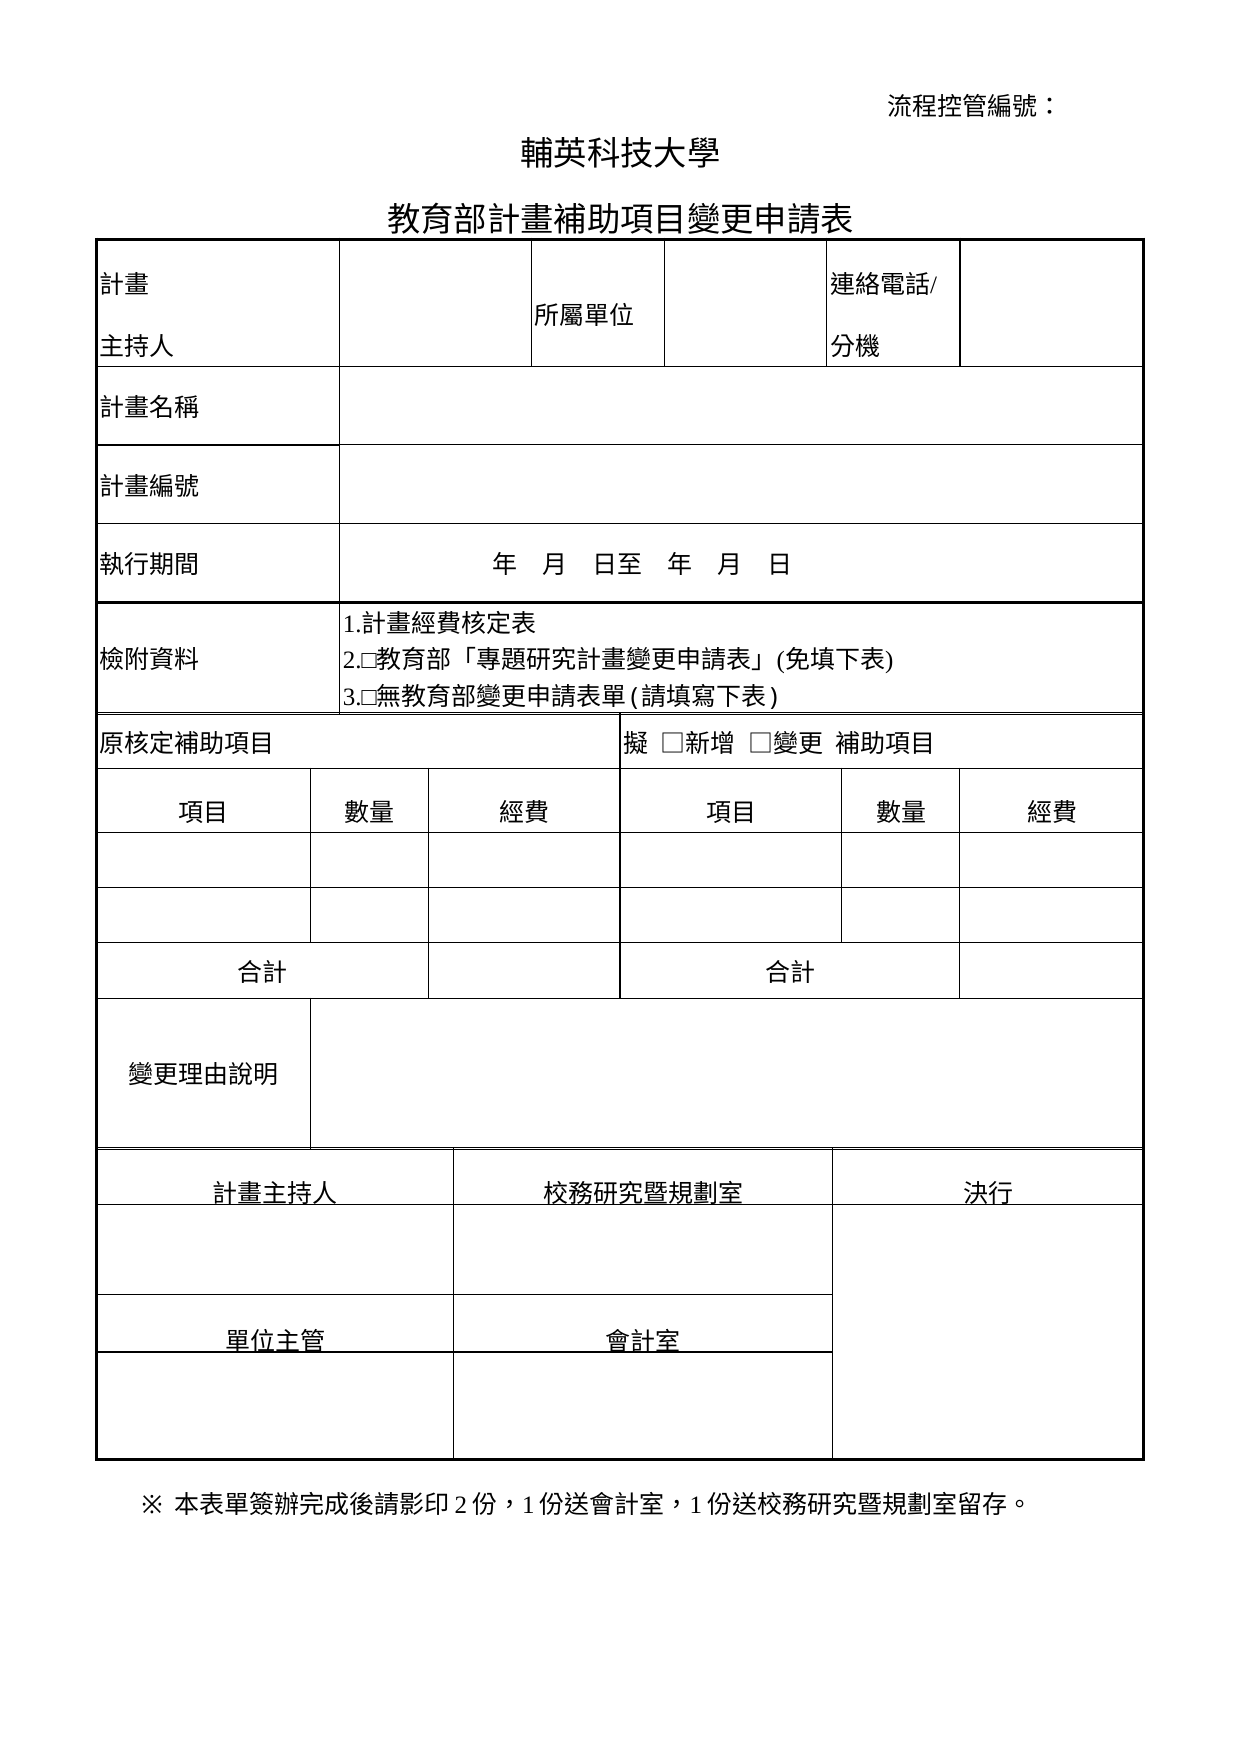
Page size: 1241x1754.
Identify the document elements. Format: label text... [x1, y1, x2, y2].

table_cell [454, 1205, 832, 1294]
table_cell 經費 [429, 769, 619, 832]
table_cell [833, 1205, 1142, 1458]
table_cell 會計室 [454, 1295, 832, 1351]
table_cell [98, 1205, 453, 1294]
table_cell 決行 [833, 1150, 1142, 1203]
list 本表單簽辦完成後請影印2份，1份送會計室，1份送校務研究暨規劃室留存。 [137, 1461, 1122, 1523]
table_cell 擬 □新增 □變更 補助項目 [621, 715, 1142, 768]
table_cell 計畫名稱 [98, 367, 339, 444]
table_cell 計畫主持人 [98, 1150, 453, 1203]
table_cell [454, 1353, 832, 1458]
table_cell 變更理由說明 [98, 999, 310, 1147]
table_cell [311, 999, 1142, 1147]
table_cell [340, 367, 1142, 444]
table_cell 數量 [842, 769, 959, 832]
table_cell 計畫編號 [98, 446, 339, 523]
table_cell [429, 943, 619, 998]
table_cell [960, 943, 1142, 998]
text 教育部計畫補助項目變更申請表 [118, 175, 1122, 238]
table_header [665, 241, 826, 366]
table_cell [842, 888, 959, 942]
table_cell 執行期間 [98, 524, 339, 601]
table_cell 合計 [98, 943, 428, 998]
table_cell [429, 833, 619, 887]
table_cell 檢附資料 [98, 604, 339, 712]
table_cell [621, 888, 841, 942]
table_cell [311, 833, 428, 887]
table_cell [98, 833, 310, 887]
table_cell [98, 888, 310, 942]
table_cell 原核定補助項目 [98, 715, 619, 768]
text 輔英科技大學 [118, 72, 1172, 175]
table_cell [311, 888, 428, 942]
table_header 計畫 主持人 [98, 241, 339, 366]
table_cell 合計 [621, 943, 959, 998]
table_cell 項目 [98, 769, 310, 832]
text 流程控管編號： [887, 79, 1157, 125]
table_cell 年 月 日至 年 月 日 [340, 524, 1142, 601]
table_cell 單位主管 [98, 1295, 453, 1351]
table_cell [98, 1353, 453, 1458]
table_cell 數量 [311, 769, 428, 832]
table_cell [960, 888, 1142, 942]
table_cell 項目 [621, 769, 841, 832]
table_header [340, 241, 531, 366]
table_cell 經費 [960, 769, 1142, 832]
table_cell [960, 833, 1142, 887]
table_header [961, 241, 1142, 366]
table_cell [340, 445, 1142, 523]
table_header 連絡電話/ 分機 [827, 241, 959, 366]
table_cell 校務研究暨規劃室 [454, 1150, 832, 1203]
table_cell [621, 833, 841, 887]
table_header 所屬單位 [532, 241, 664, 366]
table_cell [842, 833, 959, 887]
table_cell 1.計畫經費核定表 2.□教育部「專題研究計畫變更申請表」(免填下表) 3.□無教育部變更申請表單(請填寫下表) [340, 604, 1142, 712]
table_cell [429, 888, 619, 942]
